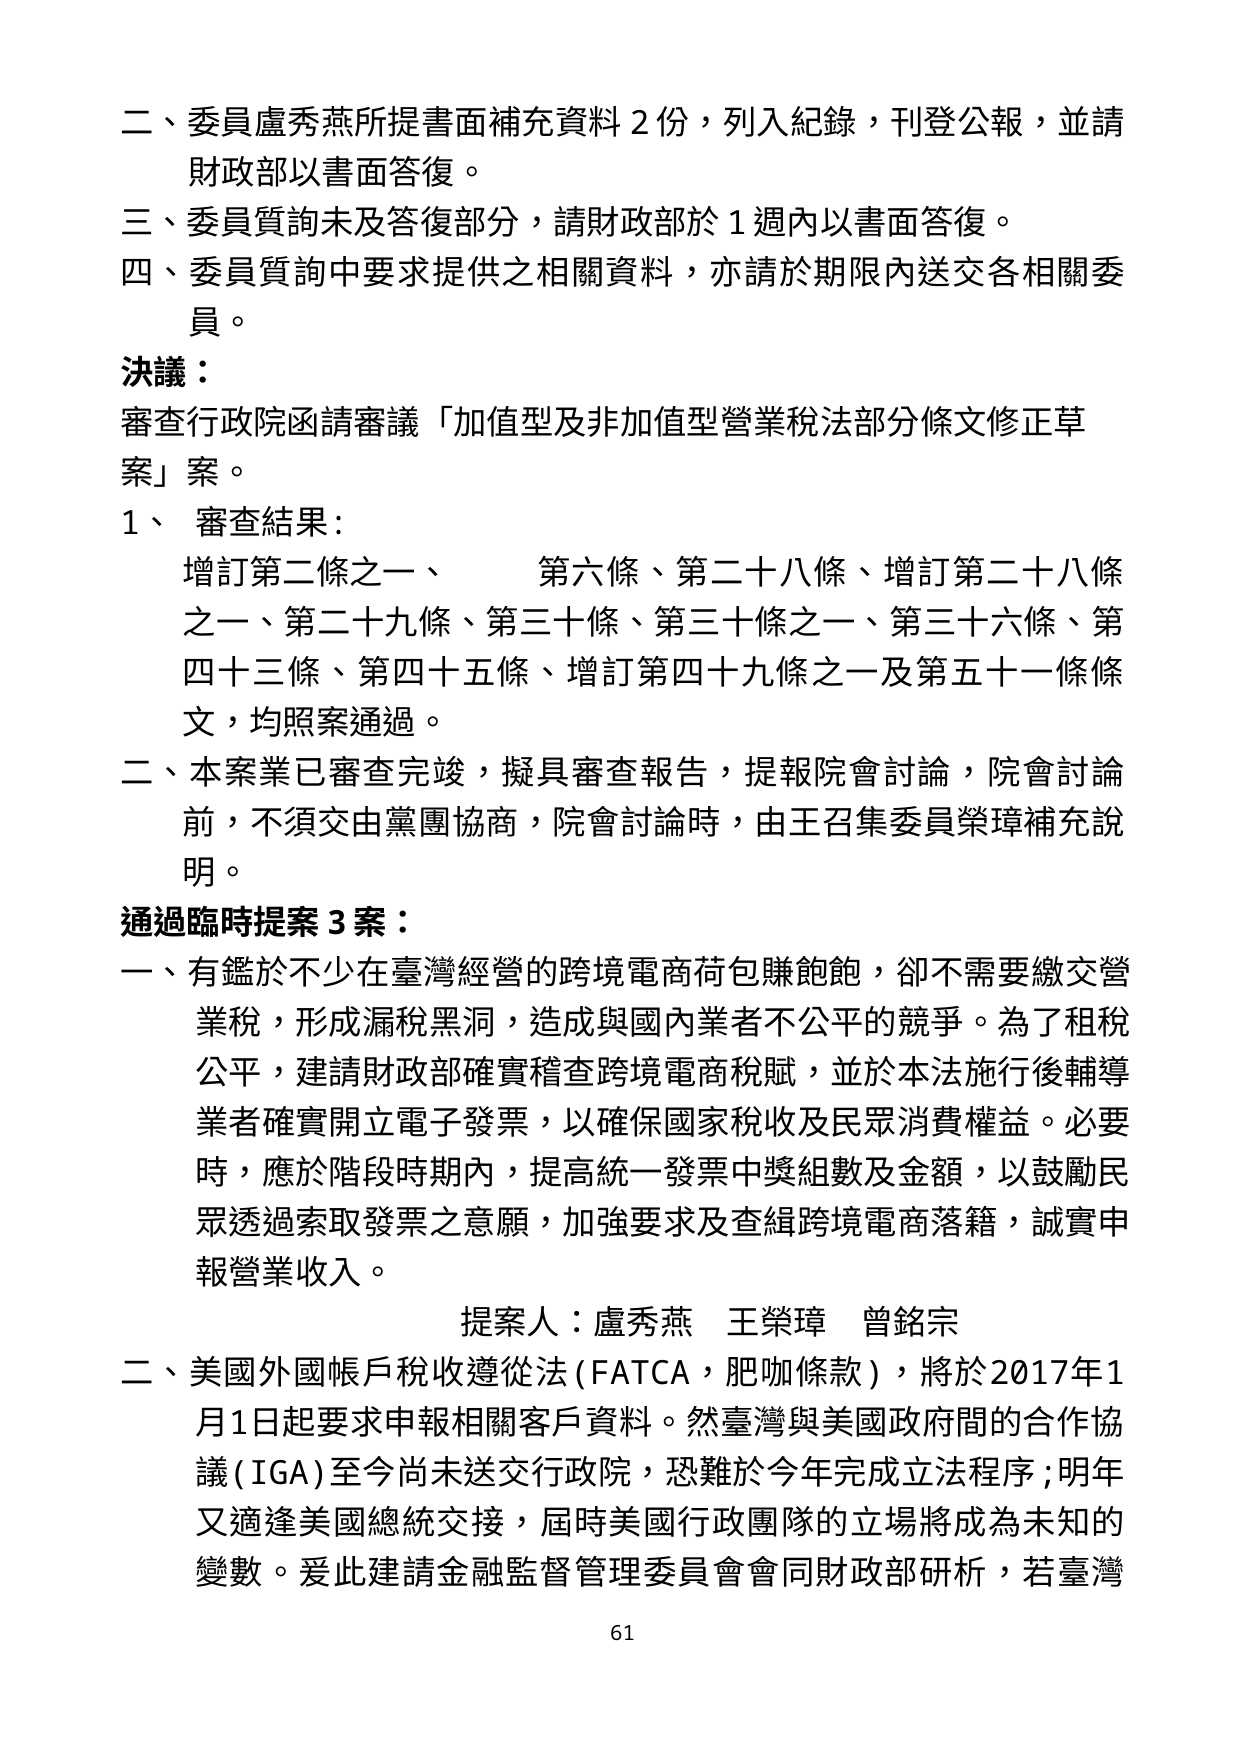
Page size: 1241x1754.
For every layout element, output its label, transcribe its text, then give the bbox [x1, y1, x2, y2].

text 一、有鑑於不少在臺灣經營的跨境電商荷包賺飽飽，卻不需要繳交營業稅，形成漏稅黑洞，造成與國內業者不公平的競爭。為了租稅公平，建請財政部確實稽查跨境電商稅賦，並於本法施行後輔導業者確實開立電子發票，以確保國家稅收及民眾消費權益。必要時，應於階段時期內，提高統一發票中獎組數及金額，以鼓勵民眾透過索取發票之意願，加強要求及查緝跨境電商落籍，誠實申報營業收入。 [120, 944, 1132, 1294]
text 審查行政院函請審議「加值型及非加值型營業稅法部分條文修正草案」案。 [120, 394, 1125, 494]
text 二、美國外國帳戶稅收遵從法(FATCA，肥咖條款)，將於2017年1月1日起要求申報相關客戶資料。然臺灣與美國政府間的合作協議(IGA)至今尚未送交行政院，恐難於今年完成立法程序;明年又適逢美國總統交接，屆時美國行政團隊的立場將成為未知的變數。爰此建請金融監督管理委員會會同財政部研析，若臺灣 [120, 1344, 1125, 1594]
text 增訂第二條之一、 第六條、第二十八條、增訂第二十八條之一、第二十九條、第三十條、第三十條之一、第三十六條、第四十三條、第四十五條、增訂第四十九條之一及第五十一條條文，均照案通過。 [183, 544, 1125, 744]
list 審查結果: [120, 494, 1125, 544]
text 四、委員質詢中要求提供之相關資料，亦請於期限內送交各相關委員。 [120, 244, 1125, 344]
text 二、本案業已審查完竣，擬具審查報告，提報院會討論，院會討論前，不須交由黨團協商，院會討論時，由王召集委員榮璋補充說明。 [120, 744, 1125, 894]
text 決議： [120, 344, 1125, 394]
text 提案人：盧秀燕 王榮璋 曾銘宗 [460, 1294, 1125, 1344]
text 二、委員盧秀燕所提書面補充資料2份，列入紀錄，刊登公報，並請財政部以書面答復。 [120, 94, 1125, 194]
text 通過臨時提案3案： [120, 894, 1127, 944]
text 三、委員質詢未及答復部分，請財政部於1週內以書面答復。 [120, 194, 1125, 244]
